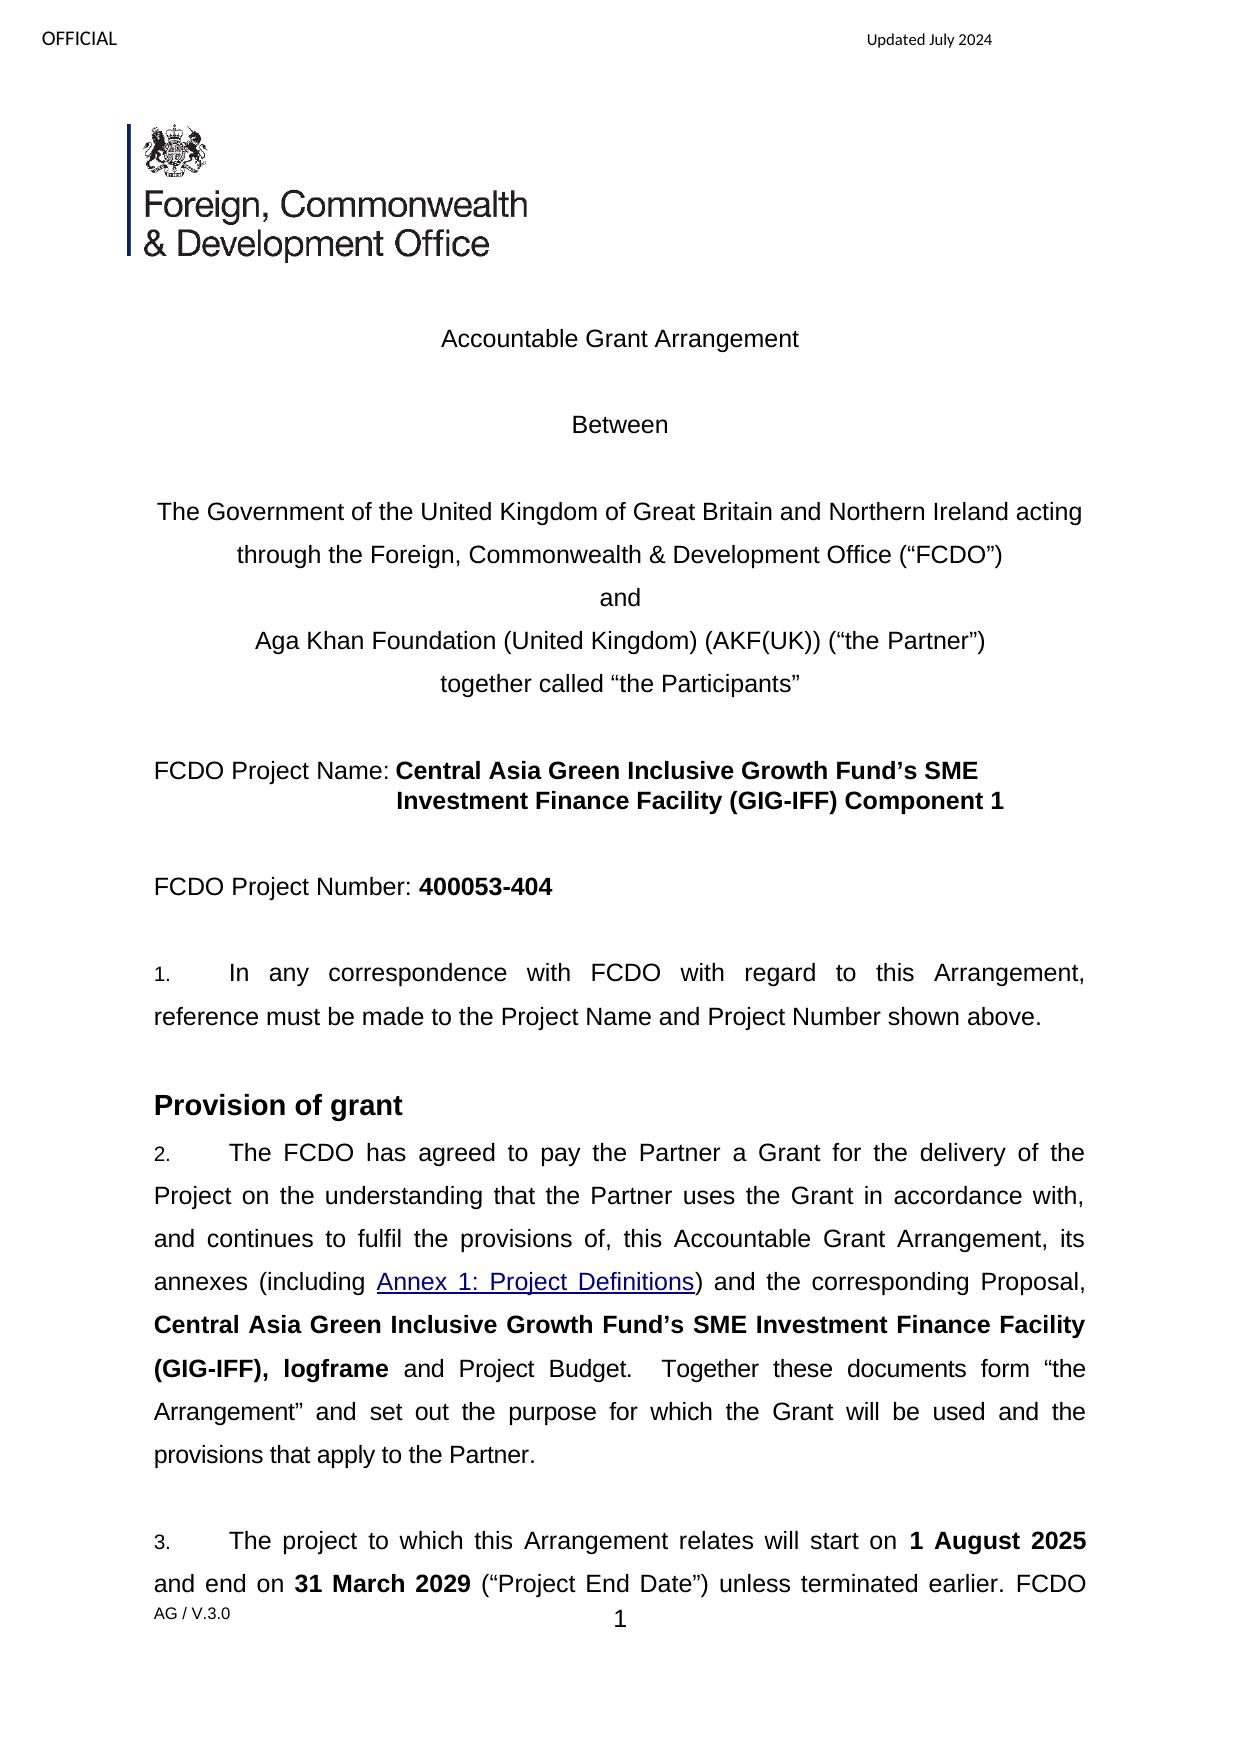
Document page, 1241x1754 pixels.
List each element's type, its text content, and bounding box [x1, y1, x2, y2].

list The FCDO has agreed to pay the Partner a Grant for the delivery of the Project on the understanding that the Partner uses the Grant in accordance with, and continues to fulfil the provisions of, this Accountable Grant Arrangement, its annexes (including Annex 1: Project Definitions) and the corresponding Proposal, Central Asia Green Inclusive Growth Fund’s SME Investment Finance Facility (GIG-IFF), logframe and Project Budget. Together these documents form “the Arrangement” and set out the purpose for which the Grant will be used and the provisions that apply to the Partner. [153, 1138, 1087, 1469]
text Investment Finance Facility (GIG-IFF) Component 1 [153, 786, 1087, 814]
text The Government of the United Kingdom of Great Britain and Northern Ireland acting through the Foreign, Commonwealth & Development Office (“FCDO”) [153, 497, 1087, 568]
text Provision of grant [153, 1088, 1087, 1121]
text and [153, 583, 1087, 612]
text Aga Khan Foundation (United Kingdom) (AKF(UK)) (“the Partner”) [153, 626, 1087, 655]
text Accountable Grant Arrangement [153, 324, 1087, 353]
list The project to which this Arrangement relates will start on 1 August 2025 and end on 31 March 2029 (“Project End Date”) unless terminated earlier. FCDO [153, 1526, 1087, 1598]
text FCDO Project Name: Central Asia Green Inclusive Growth Fund’s SME [153, 755, 1087, 786]
text together called “the Participants” [153, 669, 1087, 698]
text Between [153, 410, 1087, 439]
text FCDO Project Number: 400053-404 [153, 872, 1087, 901]
list In any correspondence with FCDO with regard to this Arrangement, reference must be made to the Project Name and Project Number shown above. [153, 958, 1087, 1030]
